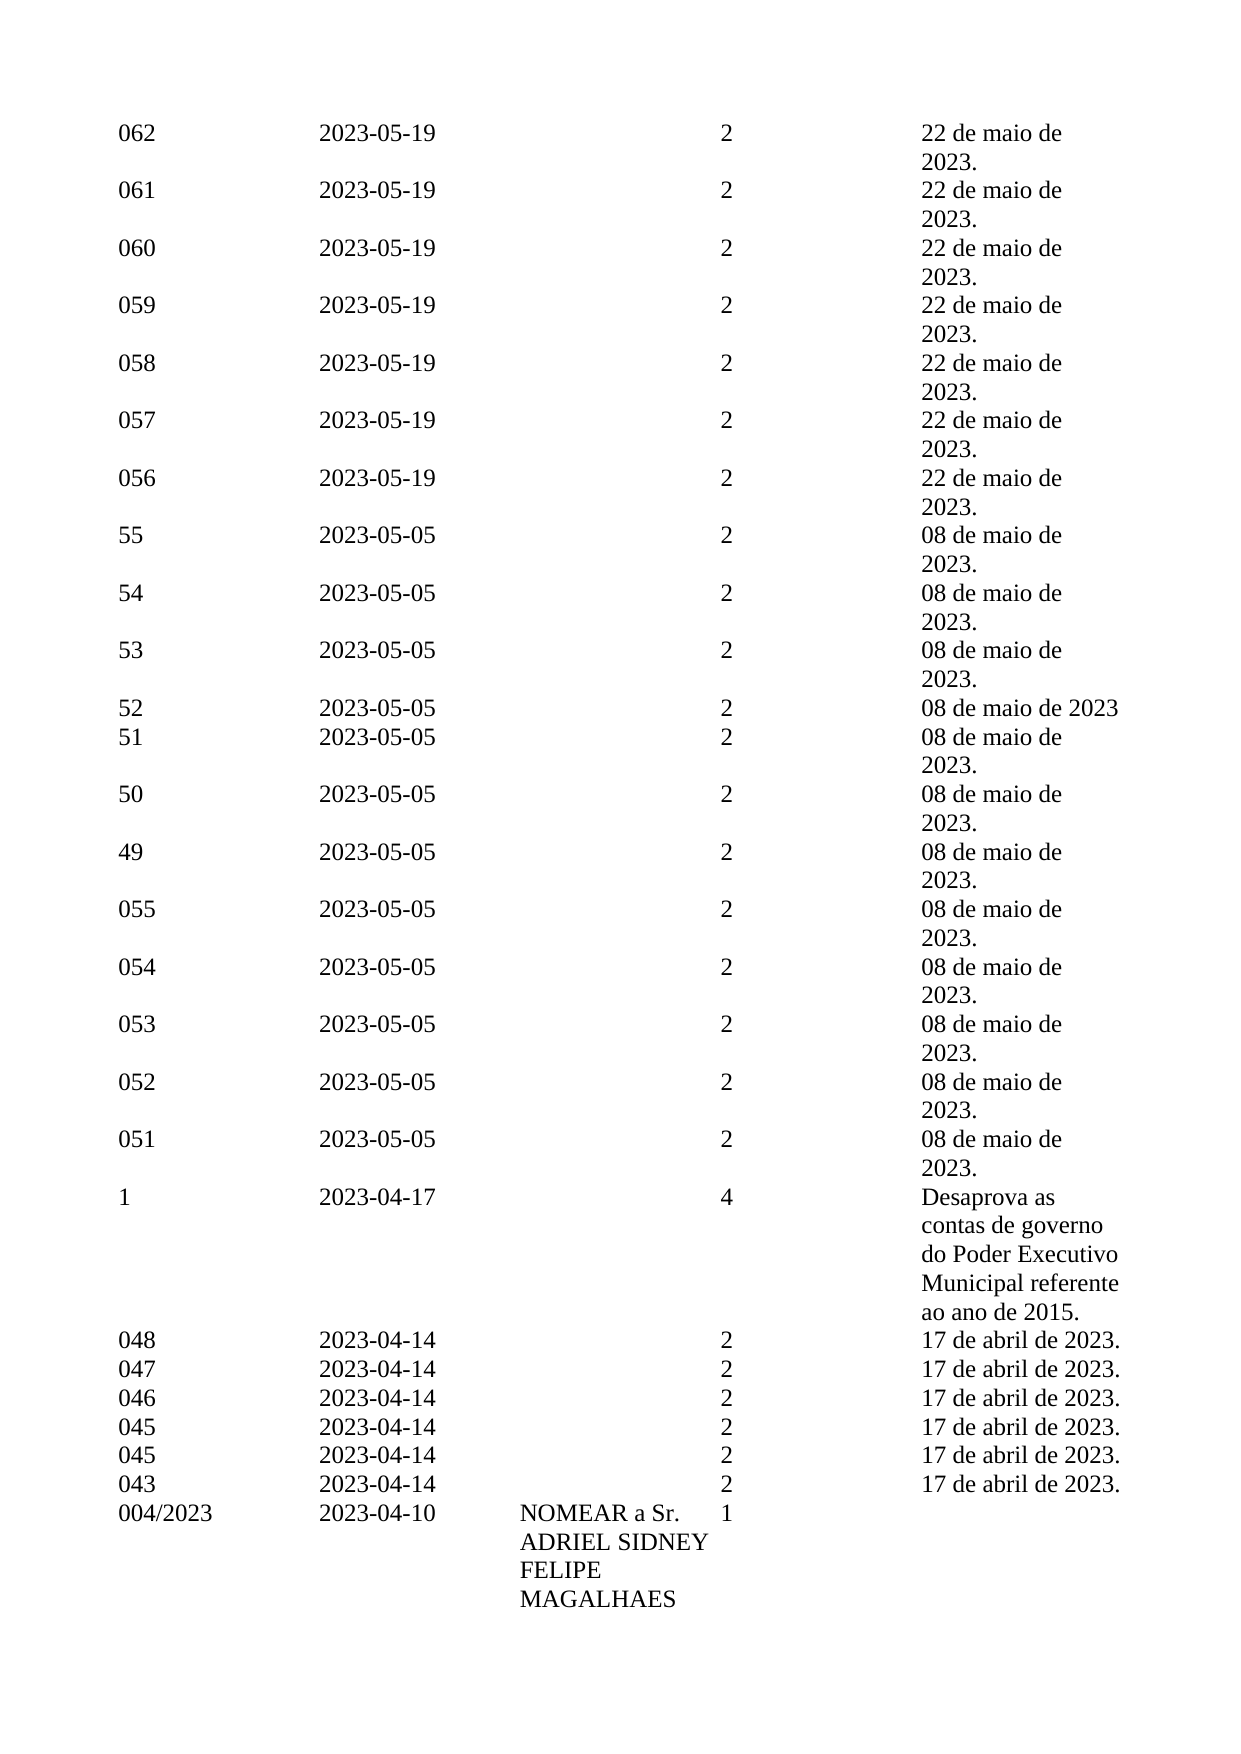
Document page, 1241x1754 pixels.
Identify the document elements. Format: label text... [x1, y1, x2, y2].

table_cell 043 [118, 1469, 319, 1498]
table_cell 54 [118, 578, 319, 636]
table_cell 2 [720, 1326, 921, 1354]
table_cell 08 de maio de 2023. [921, 1067, 1122, 1124]
table_cell 08 de maio de 2023. [921, 952, 1122, 1009]
table_cell 2023-05-19 [319, 348, 519, 406]
table_cell [520, 1009, 720, 1067]
table_cell [520, 952, 720, 1009]
table_cell 08 de maio de 2023. [921, 779, 1122, 837]
table_cell 051 [118, 1124, 319, 1182]
table_cell 2023-05-05 [319, 837, 519, 894]
table_cell 17 de abril de 2023. [921, 1412, 1122, 1441]
table_cell 2 [720, 952, 921, 1009]
table_cell 058 [118, 348, 319, 406]
table_cell 2023-05-19 [319, 176, 519, 233]
table_cell [921, 1498, 1122, 1613]
table_cell 2 [720, 837, 921, 894]
table_cell [520, 779, 720, 837]
table_cell 2 [720, 291, 921, 348]
table_cell 2023-04-14 [319, 1383, 519, 1412]
table_cell 2023-05-05 [319, 894, 519, 952]
table_cell 2023-05-19 [319, 118, 519, 176]
table_cell 1 [118, 1182, 319, 1326]
table_cell 2023-04-14 [319, 1354, 519, 1383]
table_cell 2 [720, 894, 921, 952]
table_cell 08 de maio de 2023. [921, 1009, 1122, 1067]
table_cell 2023-05-05 [319, 1124, 519, 1182]
table_cell 2023-04-10 [319, 1498, 519, 1613]
table_cell 2 [720, 176, 921, 233]
table_cell [520, 1441, 720, 1469]
table_cell 2 [720, 521, 921, 578]
table_cell 045 [118, 1441, 319, 1469]
table_cell [520, 894, 720, 952]
table_cell 22 de maio de 2023. [921, 348, 1122, 406]
table_cell 2023-05-05 [319, 952, 519, 1009]
table_cell 4 [720, 1182, 921, 1326]
table_cell 2 [720, 1412, 921, 1441]
table_cell 2023-05-05 [319, 521, 519, 578]
table_cell 2 [720, 1067, 921, 1124]
table_cell 2 [720, 118, 921, 176]
table_cell NOMEAR a Sr. ADRIEL SIDNEY FELIPE MAGALHAES [520, 1498, 720, 1613]
table_cell 2023-05-05 [319, 636, 519, 693]
table_cell [520, 1412, 720, 1441]
table_cell [520, 521, 720, 578]
table_cell 2023-05-05 [319, 578, 519, 636]
table_cell 22 de maio de 2023. [921, 176, 1122, 233]
table_cell [520, 1354, 720, 1383]
table_cell [520, 1067, 720, 1124]
table_cell 052 [118, 1067, 319, 1124]
table_cell 2 [720, 1354, 921, 1383]
table_cell 2 [720, 779, 921, 837]
table_cell [520, 837, 720, 894]
table_cell 2 [720, 233, 921, 291]
table_cell 17 de abril de 2023. [921, 1326, 1122, 1354]
table_cell 50 [118, 779, 319, 837]
table_cell [520, 693, 720, 722]
table_cell 53 [118, 636, 319, 693]
table_cell 062 [118, 118, 319, 176]
table_cell 2023-05-05 [319, 693, 519, 722]
table_cell [520, 1383, 720, 1412]
table_cell 2023-05-19 [319, 233, 519, 291]
table_cell 2 [720, 722, 921, 779]
table_cell 2023-05-19 [319, 463, 519, 521]
table_cell 2023-04-14 [319, 1469, 519, 1498]
table_cell 52 [118, 693, 319, 722]
table_cell 056 [118, 463, 319, 521]
table_cell 1 [720, 1498, 921, 1613]
table_cell 22 de maio de 2023. [921, 291, 1122, 348]
table_cell [520, 406, 720, 463]
table_cell 054 [118, 952, 319, 1009]
table_cell 048 [118, 1326, 319, 1354]
table_cell Desaprova as contas de governo do Poder Executivo Municipal referente ao ano de 2015. [921, 1182, 1122, 1326]
table_cell 045 [118, 1412, 319, 1441]
table_cell 2 [720, 1124, 921, 1182]
table_cell 061 [118, 176, 319, 233]
table_cell 08 de maio de 2023. [921, 1124, 1122, 1182]
table_cell 2023-05-05 [319, 722, 519, 779]
table_cell 17 de abril de 2023. [921, 1469, 1122, 1498]
table_cell [520, 233, 720, 291]
table_cell 057 [118, 406, 319, 463]
table_cell 08 de maio de 2023. [921, 894, 1122, 952]
table_cell 2 [720, 693, 921, 722]
table_cell 2 [720, 406, 921, 463]
table_cell 08 de maio de 2023. [921, 578, 1122, 636]
table_cell 059 [118, 291, 319, 348]
table_cell [520, 463, 720, 521]
table_cell 2023-04-17 [319, 1182, 519, 1326]
table_cell 17 de abril de 2023. [921, 1383, 1122, 1412]
table_cell 2023-05-19 [319, 406, 519, 463]
table_cell 22 de maio de 2023. [921, 118, 1122, 176]
table_cell 055 [118, 894, 319, 952]
table_cell 17 de abril de 2023. [921, 1354, 1122, 1383]
table_cell 49 [118, 837, 319, 894]
table_cell 08 de maio de 2023. [921, 521, 1122, 578]
table_cell [520, 1469, 720, 1498]
table_cell 047 [118, 1354, 319, 1383]
table_cell 2023-05-05 [319, 1067, 519, 1124]
table_cell 2 [720, 578, 921, 636]
table_cell 2 [720, 1469, 921, 1498]
table_cell [520, 578, 720, 636]
table_cell 2023-05-05 [319, 1009, 519, 1067]
table_cell [520, 1182, 720, 1326]
table_cell 2 [720, 1383, 921, 1412]
table_cell 060 [118, 233, 319, 291]
table_cell 2023-05-05 [319, 779, 519, 837]
table_cell [520, 176, 720, 233]
table_cell 2 [720, 636, 921, 693]
table_cell 2023-04-14 [319, 1441, 519, 1469]
table_cell [520, 1124, 720, 1182]
table_cell 2023-04-14 [319, 1326, 519, 1354]
table_cell [520, 636, 720, 693]
table_cell 053 [118, 1009, 319, 1067]
table_cell 08 de maio de 2023. [921, 837, 1122, 894]
table_cell 22 de maio de 2023. [921, 406, 1122, 463]
table_cell [520, 1326, 720, 1354]
table_cell 22 de maio de 2023. [921, 463, 1122, 521]
table_cell 08 de maio de 2023. [921, 722, 1122, 779]
table_cell 51 [118, 722, 319, 779]
table_cell [520, 291, 720, 348]
table_cell [520, 348, 720, 406]
table_cell 17 de abril de 2023. [921, 1441, 1122, 1469]
table_cell [520, 118, 720, 176]
table_cell 2 [720, 348, 921, 406]
table_cell 004/2023 [118, 1498, 319, 1613]
table_cell 08 de maio de 2023. [921, 636, 1122, 693]
table_cell 2023-04-14 [319, 1412, 519, 1441]
table_cell 08 de maio de 2023 [921, 693, 1122, 722]
table_cell 2 [720, 1441, 921, 1469]
table_cell 2 [720, 1009, 921, 1067]
table_cell 55 [118, 521, 319, 578]
table_cell 046 [118, 1383, 319, 1412]
table_cell [520, 722, 720, 779]
table_cell 22 de maio de 2023. [921, 233, 1122, 291]
table_cell 2023-05-19 [319, 291, 519, 348]
table_cell 2 [720, 463, 921, 521]
